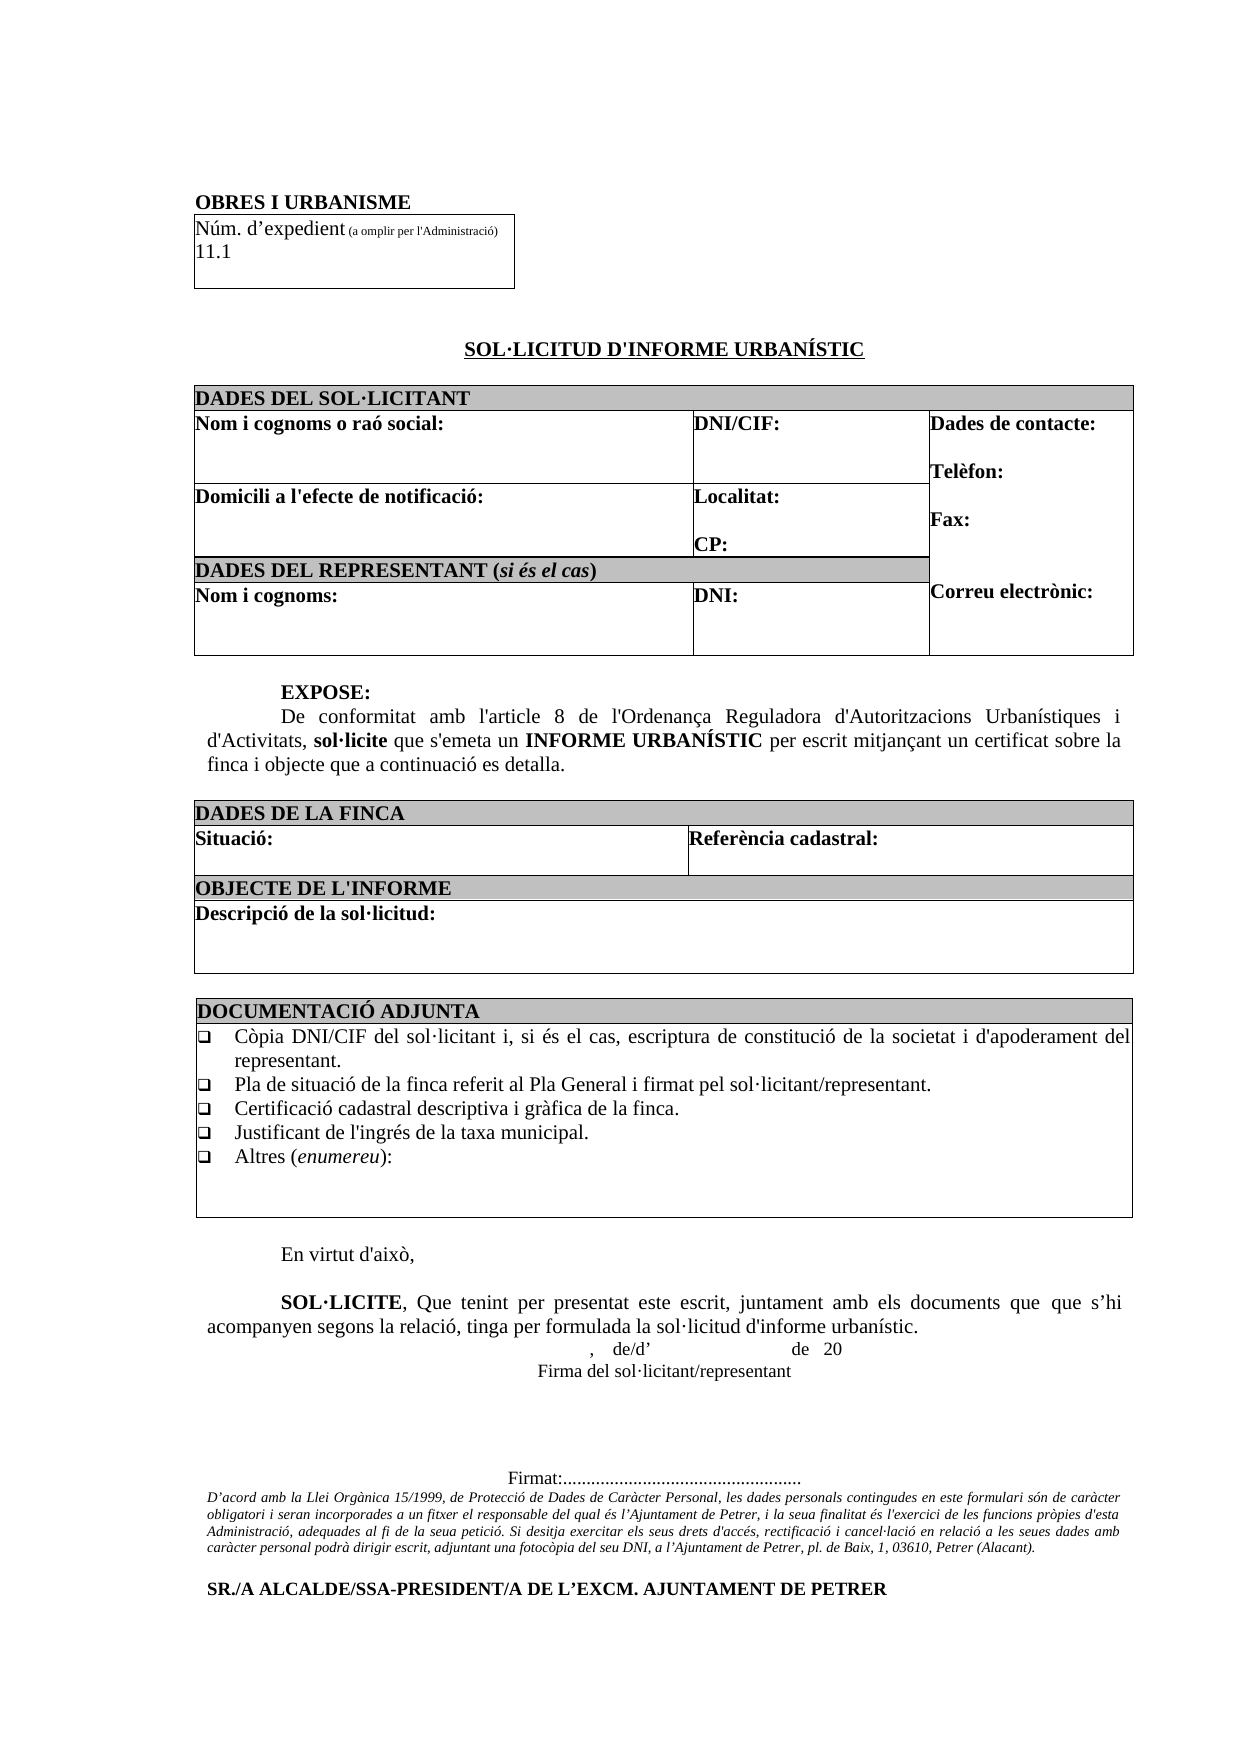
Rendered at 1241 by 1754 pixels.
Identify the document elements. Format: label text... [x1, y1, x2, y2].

table_cell Localitat: CP: [694, 484, 929, 556]
table_cell [515, 240, 788, 288]
table_cell Còpia DNI/CIF del sol·licitant i, si és el cas, escriptura de constitució de la societat i d'apoderament del representant. Pla de situació de la finca referit al Pla General i firmat pel sol·licitant/representant. Certificació cadastral descriptiva i gràfica de la finca. Justificant de l'ingrés de la taxa municipal. Altres (enumereu): [197, 1024, 1132, 1217]
table_cell Referència cadastral: [689, 826, 1133, 874]
text , de/d’ de 20 [207, 1338, 1122, 1359]
table_cell Nom i cognoms o raó social: [195, 411, 693, 483]
text De conformitat amb l'article 8 de l'Ordenança Reguladora d'Autoritzacions Urbanístiques i d'Activitats, sol·licite que s'emeta un INFORME URBANÍSTIC per escrit mitjançant un certificat sobre la finca i objecte que a continuació es detalla. [207, 704, 1122, 776]
table_cell Descripció de la sol·licitud: [195, 901, 1133, 973]
table_header DOCUMENTACIÓ ADJUNTA [197, 999, 1132, 1023]
table_cell DNI/CIF: [694, 411, 929, 483]
table_header DADES DE LA FINCA [195, 801, 1133, 825]
table_cell OBJECTE DE L'INFORME [195, 876, 1133, 899]
table_cell Dades de contacte: Telèfon: Fax: Correu electrònic: [930, 411, 1133, 655]
table_header OBRES I URBANISME [195, 190, 514, 214]
table_cell DADES DEL REPRESENTANT (si és el cas) [195, 558, 929, 582]
table_cell DNI: [694, 583, 929, 655]
table_cell [195, 289, 514, 313]
table_header [515, 190, 788, 214]
table_header DADES DEL SOL·LICITANT [195, 386, 1133, 410]
subtitle SOL·LICITUD D'INFORME URBANÍSTIC [207, 337, 1122, 361]
text En virtut d'això, [207, 1242, 1122, 1266]
text D’acord amb la Llei Orgànica 15/1999, de Protecció de Dades de Caràcter Personal, les dades personals contingudes en este formulari són de caràcter obligatori i seran incorporades a un fitxer el responsable del qual és l’Ajuntament de Petrer, i la seua finalitat és l'exercici de les funcions pròpies d'esta Administració, adequades al fi de la seua petició. Si desitja exercitar els seus drets d'accés, rectificació i cancel·lació en relació a les seues dades amb caràcter personal podrà dirigir escrit, adjuntant una fotocòpia del seu DNI, a l’Ajuntament de Petrer, pl. de Baix, 1, 03610, Petrer (Alacant). [207, 1489, 1122, 1556]
text SR./A ALCALDE/SSA-PRESIDENT/A DE L’EXCM. AJUNTAMENT DE PETRER [207, 1577, 1122, 1599]
table_cell Domicili a l'efecte de notificació: [195, 484, 693, 556]
text Firma del sol·licitant/representant [207, 1359, 1122, 1381]
text EXPOSE: [207, 680, 1122, 704]
table_cell Núm. d’expedient (a omplir per l'Administració) 11.1 [195, 215, 514, 288]
table_cell [515, 288, 788, 313]
text SOL·LICITE, Que tenint per presentat este escrit, juntament amb els documents que que s’hi acompanyen segons la relació, tinga per formulada la sol·licitud d'informe urbanístic. [207, 1290, 1122, 1338]
table_cell Nom i cognoms: [195, 583, 693, 655]
table_cell Situació: [195, 826, 688, 874]
text Firmat:................................................... [207, 1467, 1122, 1489]
table_cell [515, 214, 788, 239]
